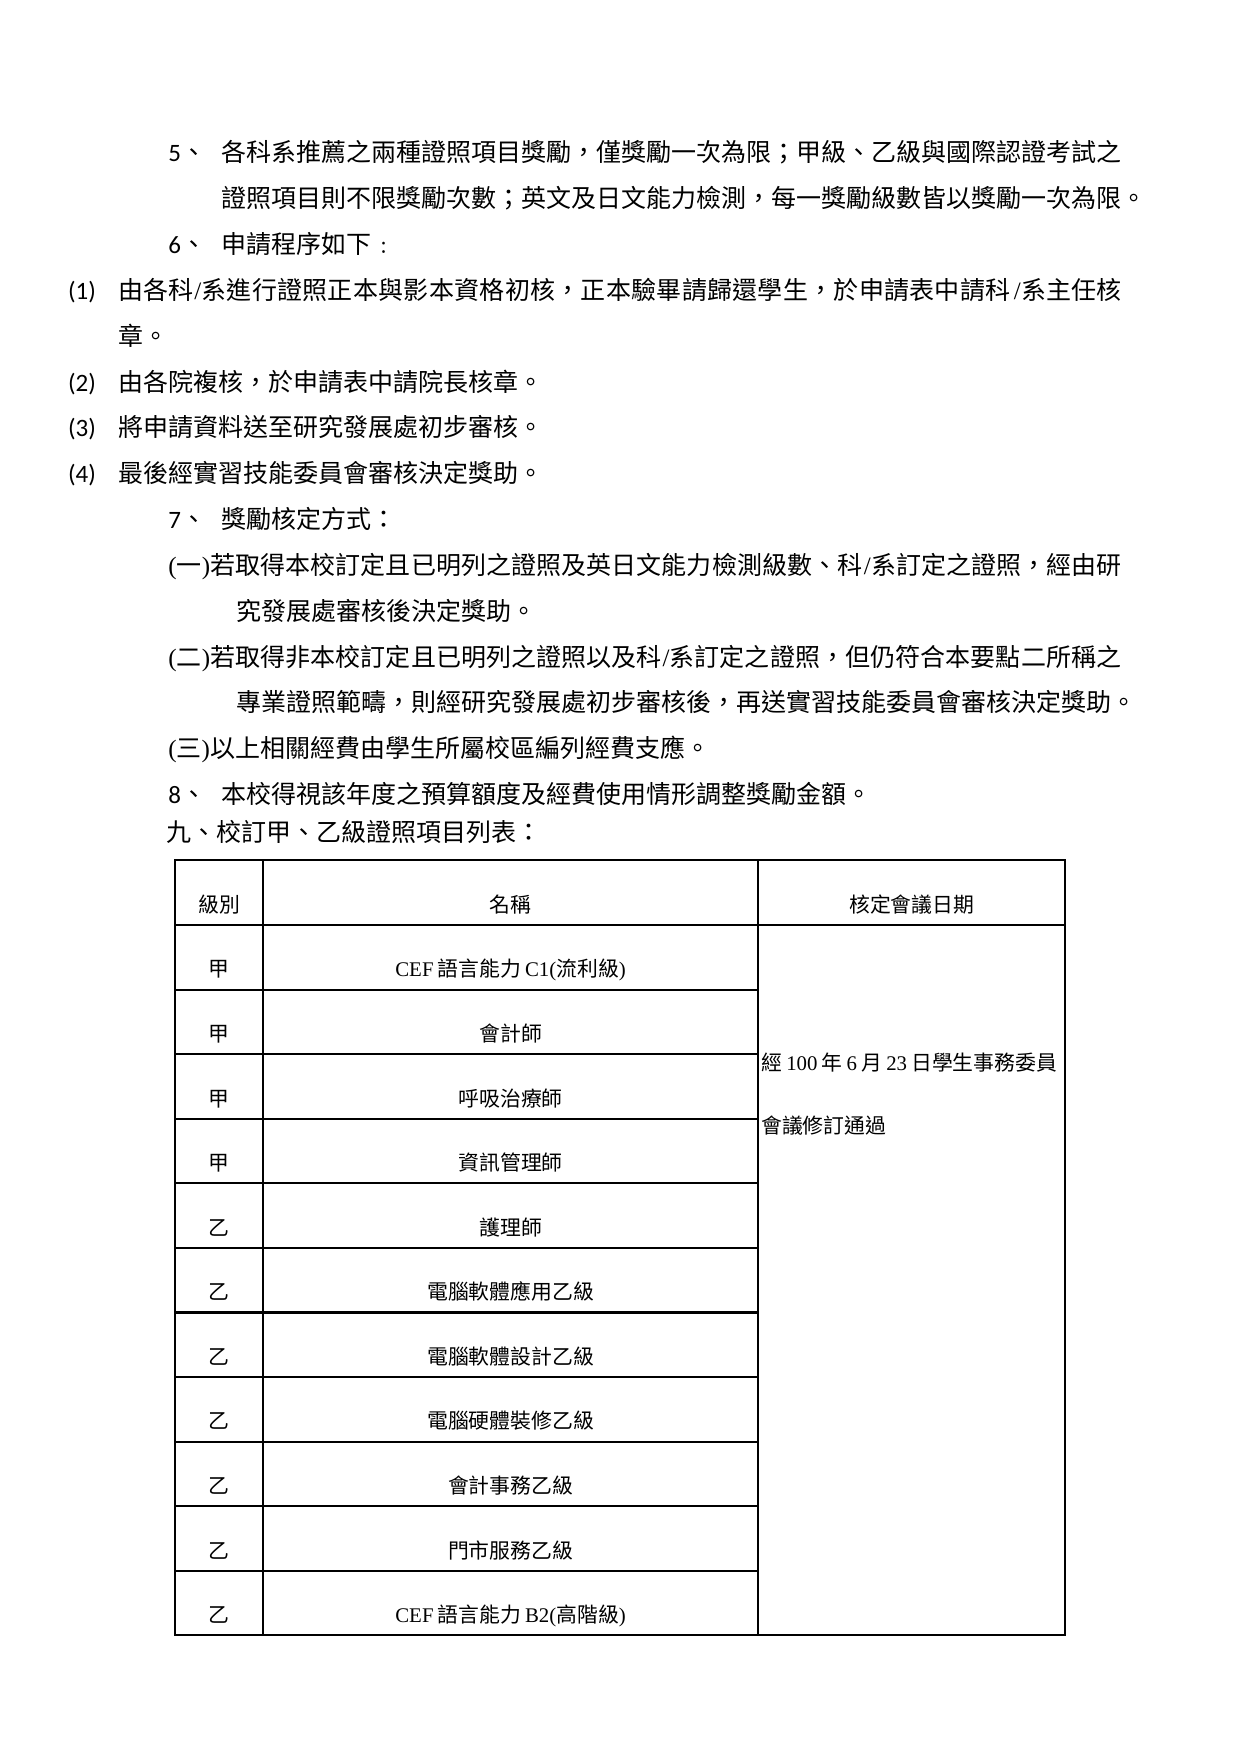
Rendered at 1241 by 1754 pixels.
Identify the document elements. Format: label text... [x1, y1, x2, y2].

table_cell 乙 [176, 1378, 262, 1441]
table_cell 呼吸治療師 [264, 1055, 757, 1118]
list 各科系推薦之兩種證照項目獎勵，僅獎勵一次為限；甲級、乙級與國際認證考試之證照項目則不限獎勵次數；英文及日文能力檢測，每一獎勵級數皆以獎勵一次為限。 [168, 125, 1122, 217]
list 獎勵核定方式： [168, 492, 1122, 538]
table_cell CEF語言能力C1(流利級) [264, 926, 757, 988]
list 最後經實習技能委員會審核決定獎助。 [68, 446, 1122, 492]
table_cell 資訊管理師 [264, 1120, 757, 1182]
text (三)以上相關經費由學生所屬校區編列經費支應。 [168, 721, 1122, 767]
table_cell CEF語言能力B2(高階級) [264, 1572, 757, 1634]
table_cell 會計師 [264, 991, 757, 1053]
table_cell 乙 [176, 1443, 262, 1505]
table_cell 甲 [176, 1120, 262, 1182]
text (一)若取得本校訂定且已明列之證照及英日文能力檢測級數、科/系訂定之證照，經由研究發展處審核後決定獎助。 [168, 538, 1122, 629]
list 由各科/系進行證照正本與影本資格初核，正本驗畢請歸還學生，於申請表中請科/系主任核章。 [68, 263, 1122, 354]
table_cell 會計事務乙級 [264, 1443, 757, 1505]
table_cell 乙 [176, 1314, 262, 1376]
table_cell 經100年6月23日學生事務委員會議修訂通過 [759, 926, 1064, 1634]
table_cell 乙 [176, 1184, 262, 1247]
table_cell 門市服務乙級 [264, 1507, 757, 1570]
table_cell 甲 [176, 926, 262, 988]
list 本校得視該年度之預算額度及經費使用情形調整獎勵金額。 [168, 767, 1122, 813]
table_cell 甲 [176, 1055, 262, 1118]
table_header 核定會議日期 [759, 861, 1064, 924]
list 申請程序如下﹕ [168, 217, 1122, 263]
table_cell 甲 [176, 991, 262, 1053]
list 由各院複核，於申請表中請院長核章。 [68, 354, 1122, 400]
table_header 級別 [176, 861, 262, 924]
table_cell 電腦硬體裝修乙級 [264, 1378, 757, 1441]
list 將申請資料送至研究發展處初步審核。 [68, 400, 1122, 446]
table_cell 乙 [176, 1507, 262, 1570]
table_header 名稱 [264, 861, 757, 924]
table_cell 電腦軟體應用乙級 [264, 1249, 757, 1311]
table_cell 護理師 [264, 1184, 757, 1247]
text 九、校訂甲、乙級證照項目列表： [166, 813, 1122, 849]
table_cell 電腦軟體設計乙級 [264, 1314, 757, 1376]
table_cell 乙 [176, 1572, 262, 1634]
table_cell 乙 [176, 1249, 262, 1311]
text (二)若取得非本校訂定且已明列之證照以及科/系訂定之證照，但仍符合本要點二所稱之專業證照範疇，則經研究發展處初步審核後，再送實習技能委員會審核決定獎助。 [168, 629, 1122, 721]
